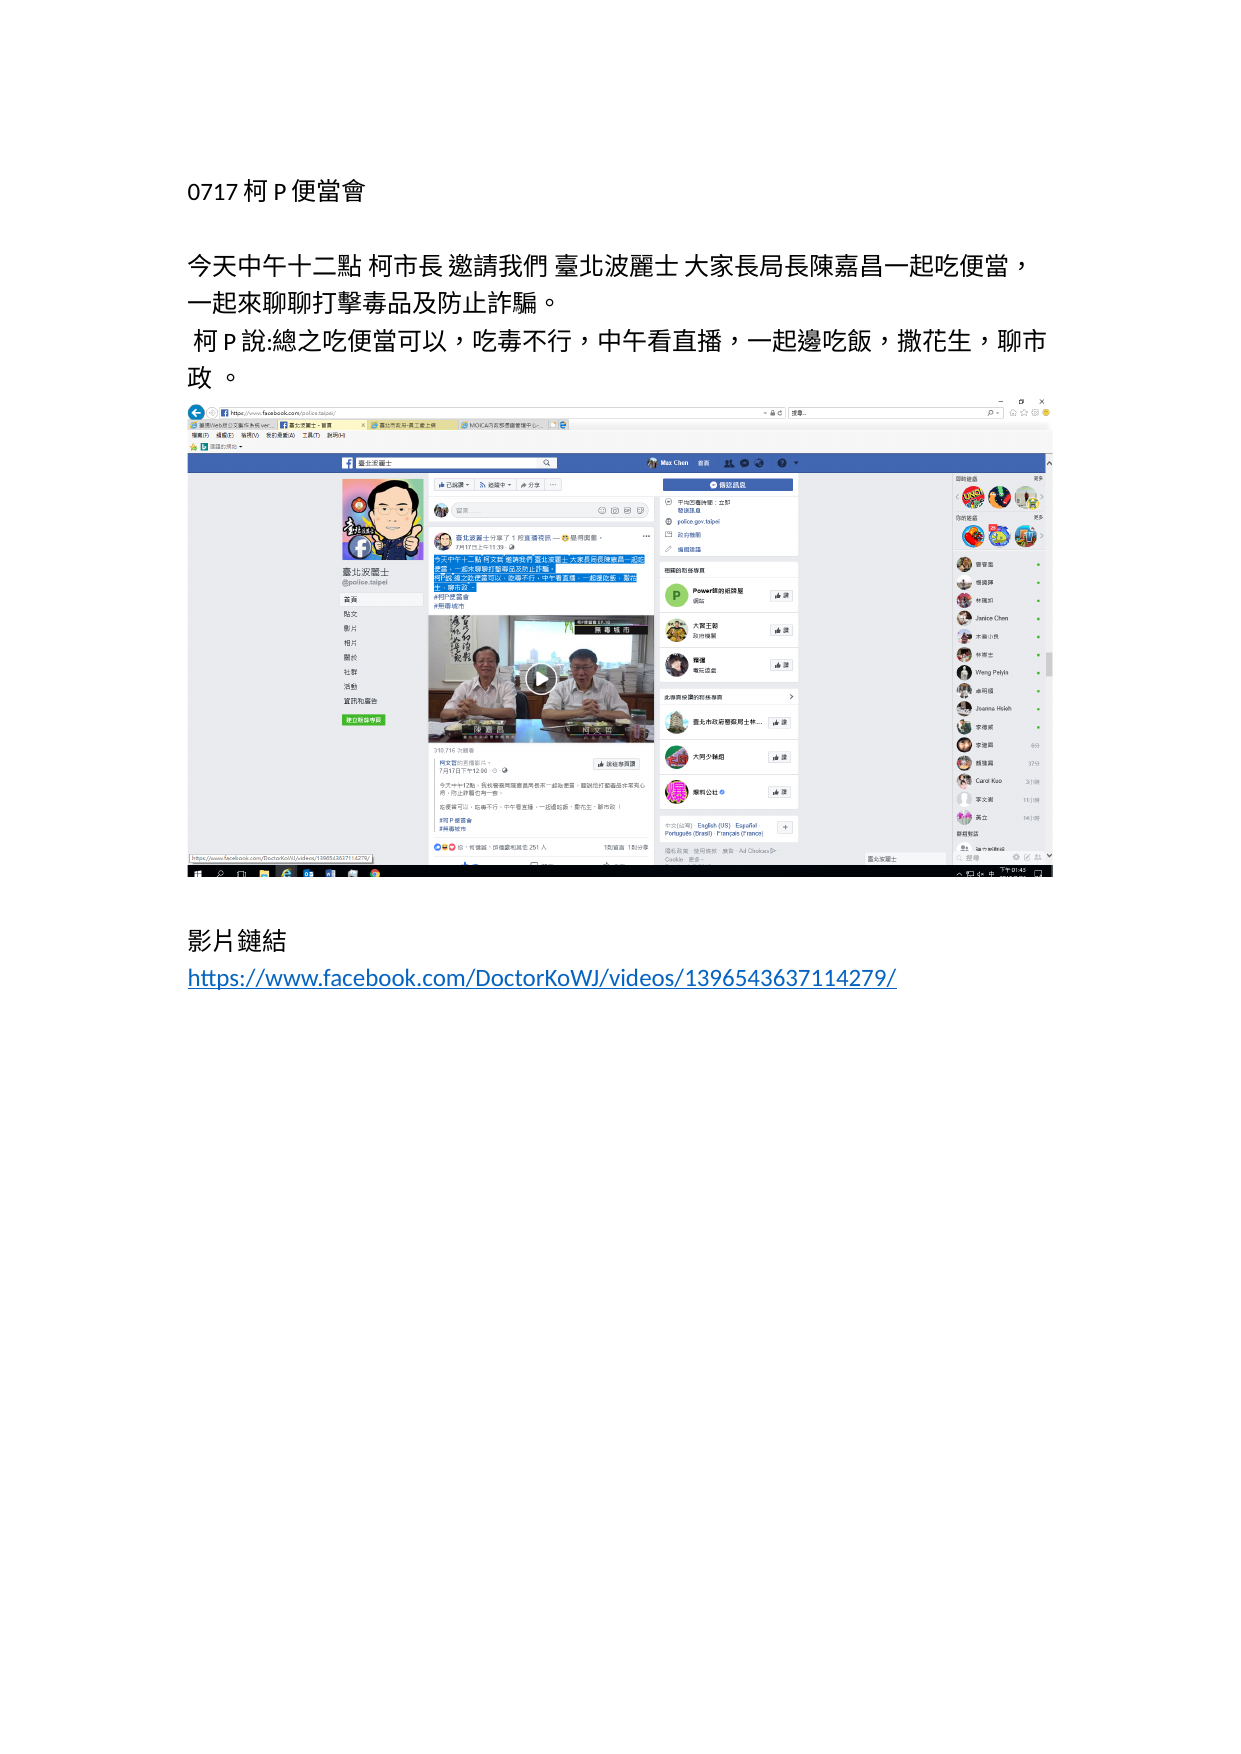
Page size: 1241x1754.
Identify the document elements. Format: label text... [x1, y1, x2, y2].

text 影片鏈結 [187, 914, 1053, 952]
text 0717柯P便當會 [187, 164, 1053, 202]
picture [187, 395, 1053, 877]
text https://www.facebook.com/DoctorKoWJ/videos/1396543637114279/ [187, 952, 1053, 989]
text 柯P說:總之吃便當可以，吃毒不行，中午看直播，一起邊吃飯，撒花生，聊市政 。 [187, 314, 1053, 389]
text 今天中午十二點 柯市長 邀請我們 臺北波麗士 大家長局長陳嘉昌一起吃便當，一起來聊聊打擊毒品及防止詐騙。 [187, 239, 1053, 314]
